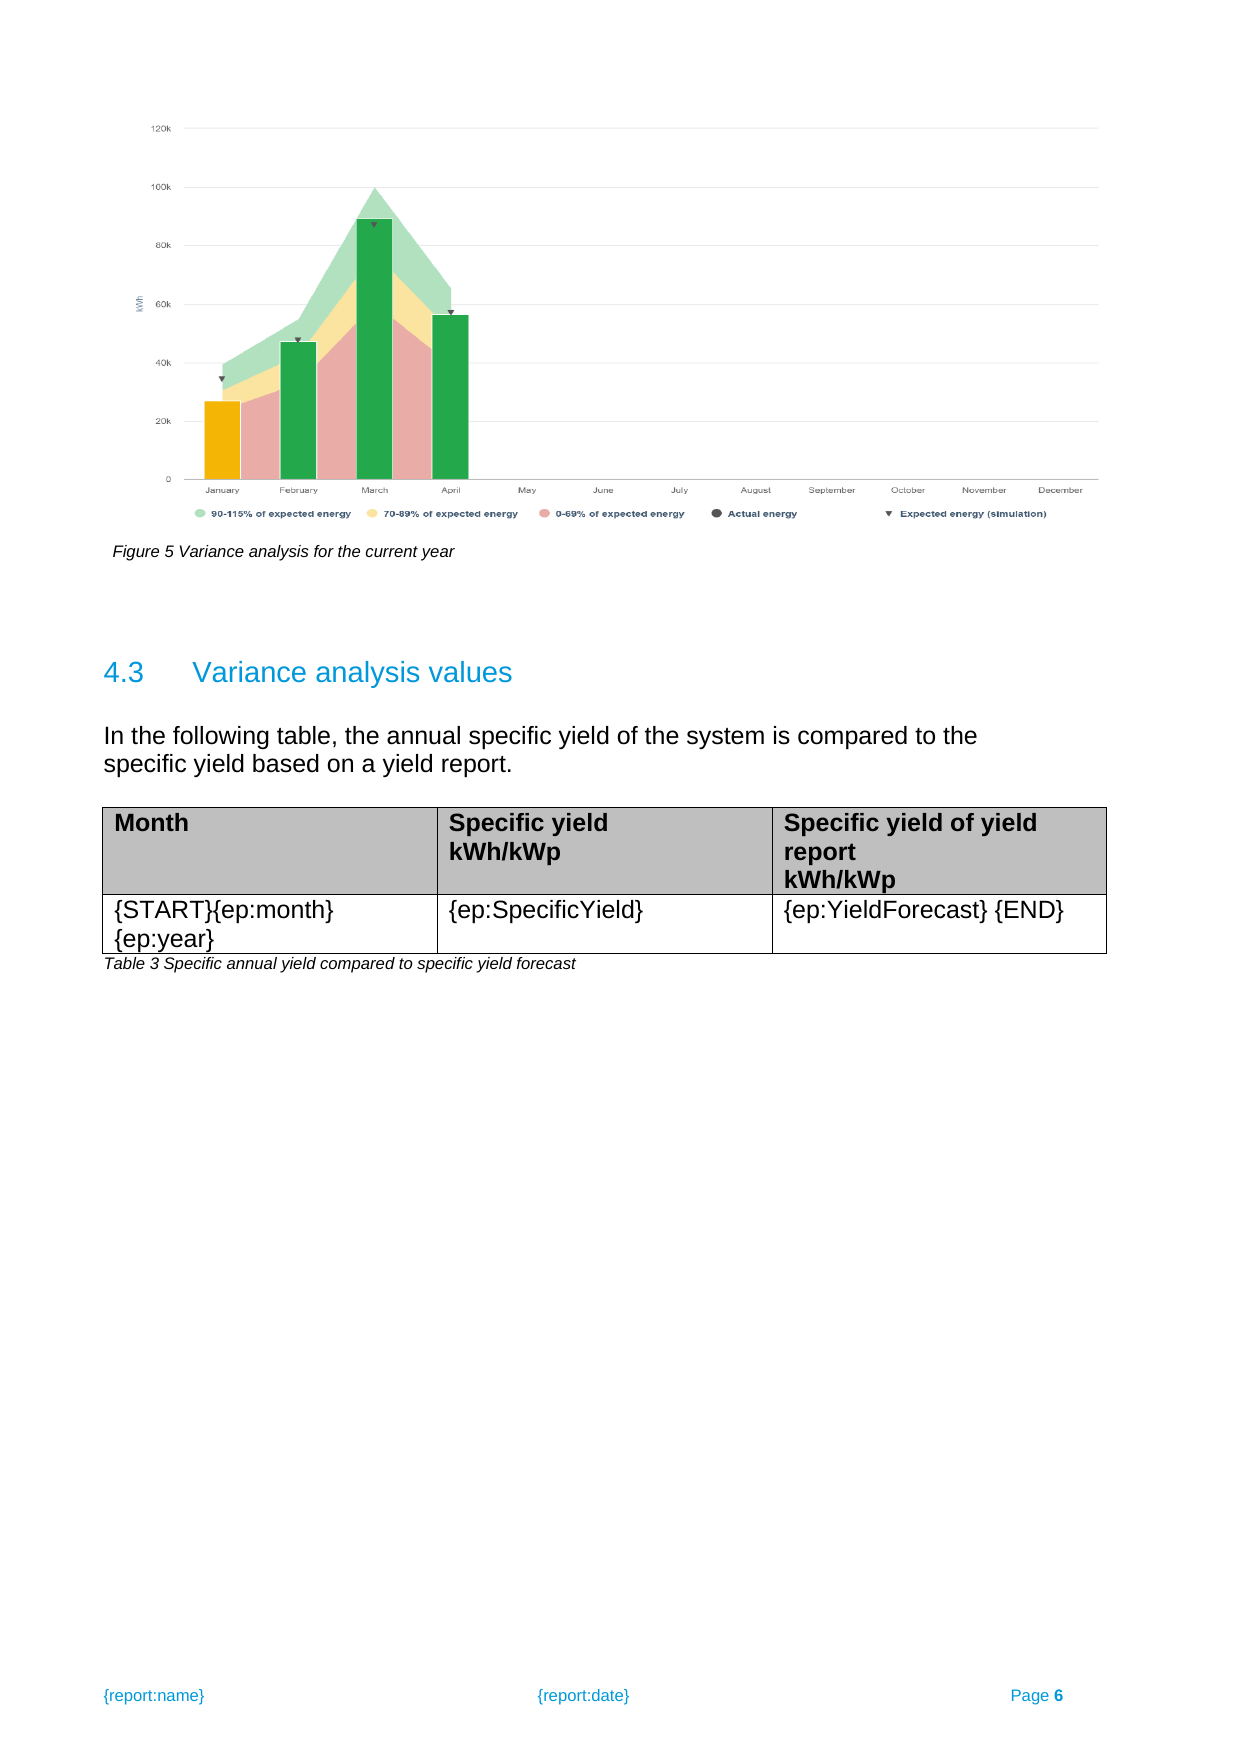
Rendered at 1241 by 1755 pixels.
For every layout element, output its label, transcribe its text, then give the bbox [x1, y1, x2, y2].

text Figure 5 Variance analysis for the current year [112, 542, 1097, 561]
table_cell {ep:SpecificYield} [438, 895, 772, 953]
text In the following table, the annual specific yield of the system is compared to the specific yield based on a yield report. [103, 721, 1063, 778]
table_header Specific yield of yield report kWh/kWp [773, 808, 1106, 894]
table_header Specific yield kWh/kWp [438, 808, 772, 894]
subtitle Variance analysis values [103, 655, 1063, 689]
table_cell {ep:YieldForecast} {END} [773, 895, 1106, 953]
table_header Month [103, 808, 437, 894]
text Table 3 Specific annual yield compared to specific yield forecast [103, 954, 1063, 973]
picture [122, 121, 1107, 533]
table_cell {START}{ep:month}{ep:year} [103, 895, 437, 953]
